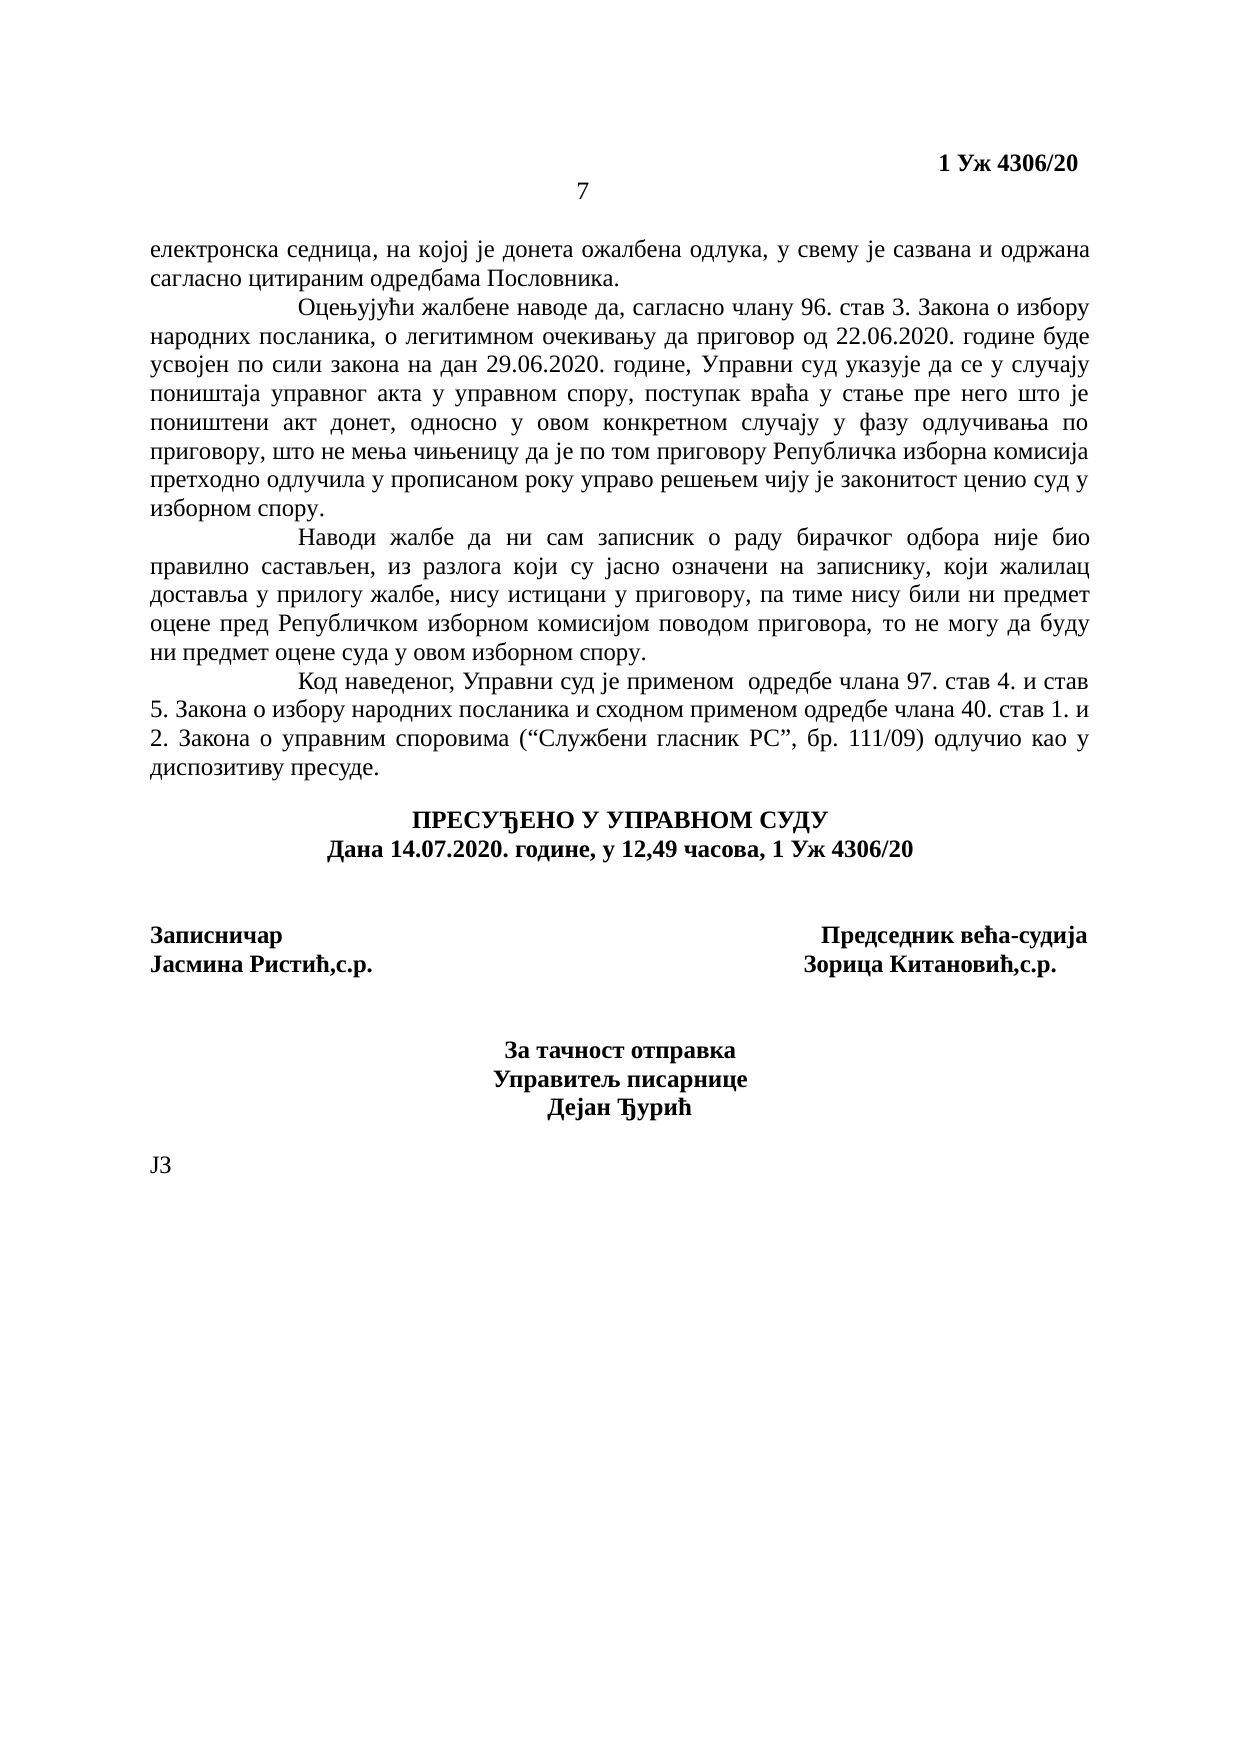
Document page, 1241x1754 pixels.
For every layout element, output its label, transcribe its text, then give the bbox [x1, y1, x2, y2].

text За тачност отправка [150, 1035, 1090, 1064]
text електронска седница, на којој је донета ожалбена одлука, у свему је сазвана и одржана сагласно цитираним одредбама Пословника. [150, 234, 1090, 292]
text Јасмина Ристић,с.р. Зорица Китановић,с.р. [150, 949, 1090, 977]
text ПРЕСУЂЕНО У УПРАВНОМ СУДУ [150, 805, 1090, 834]
text Управитељ писарнице [150, 1064, 1090, 1092]
text Оцењујући жалбене наводе да, сагласно члану 96. став 3. Закона о избору народних посланика, о легитимном очекивању да приговор од 22.06.2020. године буде усвојен по сили закона на дан 29.06.2020. године, Управни суд указује да се у случају поништаја управног акта у управном спору, поступак враћа у стање пре него што је поништени акт донет, односно у овом конкретном случају у фазу одлучивања по приговору, што не мења чињеницу да је по том приговору Републичка изборна комисија претходно одлучила у прописаном року управо решењем чију је законитост ценио суд у изборном спору. [150, 292, 1090, 522]
text Дејан Ђурић [150, 1092, 1089, 1121]
text ЈЗ [150, 1150, 1089, 1179]
text Дана 14.07.2020. године, у 12,49 часова, 1 Уж 4306/20 [150, 834, 1090, 862]
text Записничар Председник већа-судија [150, 920, 1090, 949]
text Наводи жалбе да ни сам записник о раду бирачког одбора није био правилно састављен, из разлога који су јасно означени на записнику, који жалилац доставља у прилогу жалбе, нису истицани у приговору, па тиме нису били ни предмет оцене пред Републичком изборном комисијом поводом приговора, то не могу да буду ни предмет оцене суда у овом изборном спору. [150, 522, 1090, 666]
text Код наведеног, Управни суд је применом одредбе члана 97. став 4. и став 5. Закона о избору народних посланика и сходном применом одредбе члана 40. став 1. и 2. Закона о управним споровима (“Службени гласник РС”, бр. 111/09) одлучио као у диспозитиву пресуде. [150, 666, 1090, 781]
